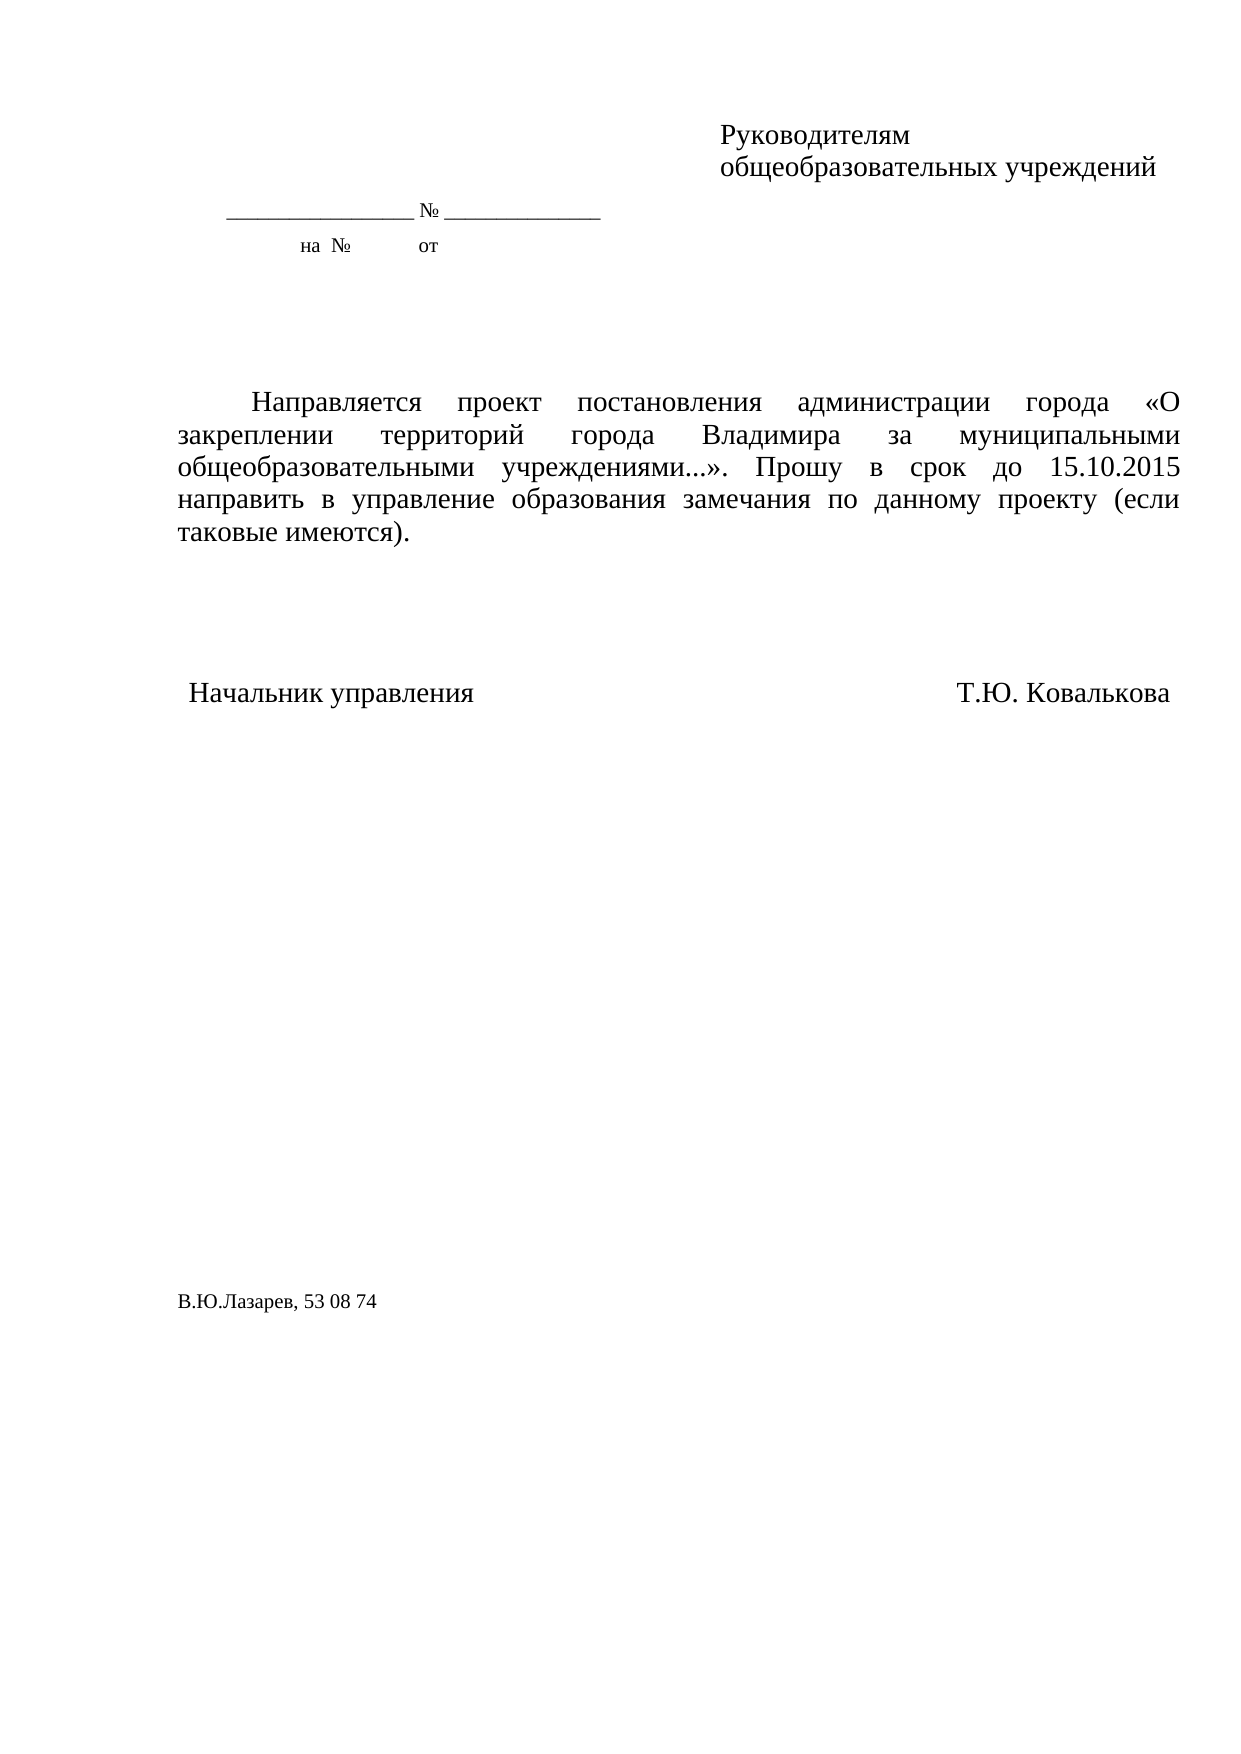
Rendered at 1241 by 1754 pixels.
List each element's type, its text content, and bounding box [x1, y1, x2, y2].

table_header [650, 118, 708, 257]
table_header __________________ № _______________ на № от [177, 118, 649, 257]
table_header [650, 676, 708, 709]
table_cell [177, 257, 649, 321]
table_header Руководителям общеобразовательных учреждений [709, 118, 1181, 257]
table_header Начальник управления [177, 676, 649, 709]
text В.Ю.Лазарев, 53 08 74 [177, 1290, 1181, 1313]
table_header Т.Ю. Ковалькова [709, 676, 1181, 709]
table_cell [650, 257, 708, 321]
table_cell [709, 257, 1181, 321]
text Направляется проект постановления администрации города «О закреплении территорий города Владимира за муниципальными общеобразовательными учреждениями...». Прошу в срок до 15.10.2015 направить в управление образования замечания по данному проекту (если таковые имеются). [177, 386, 1181, 547]
